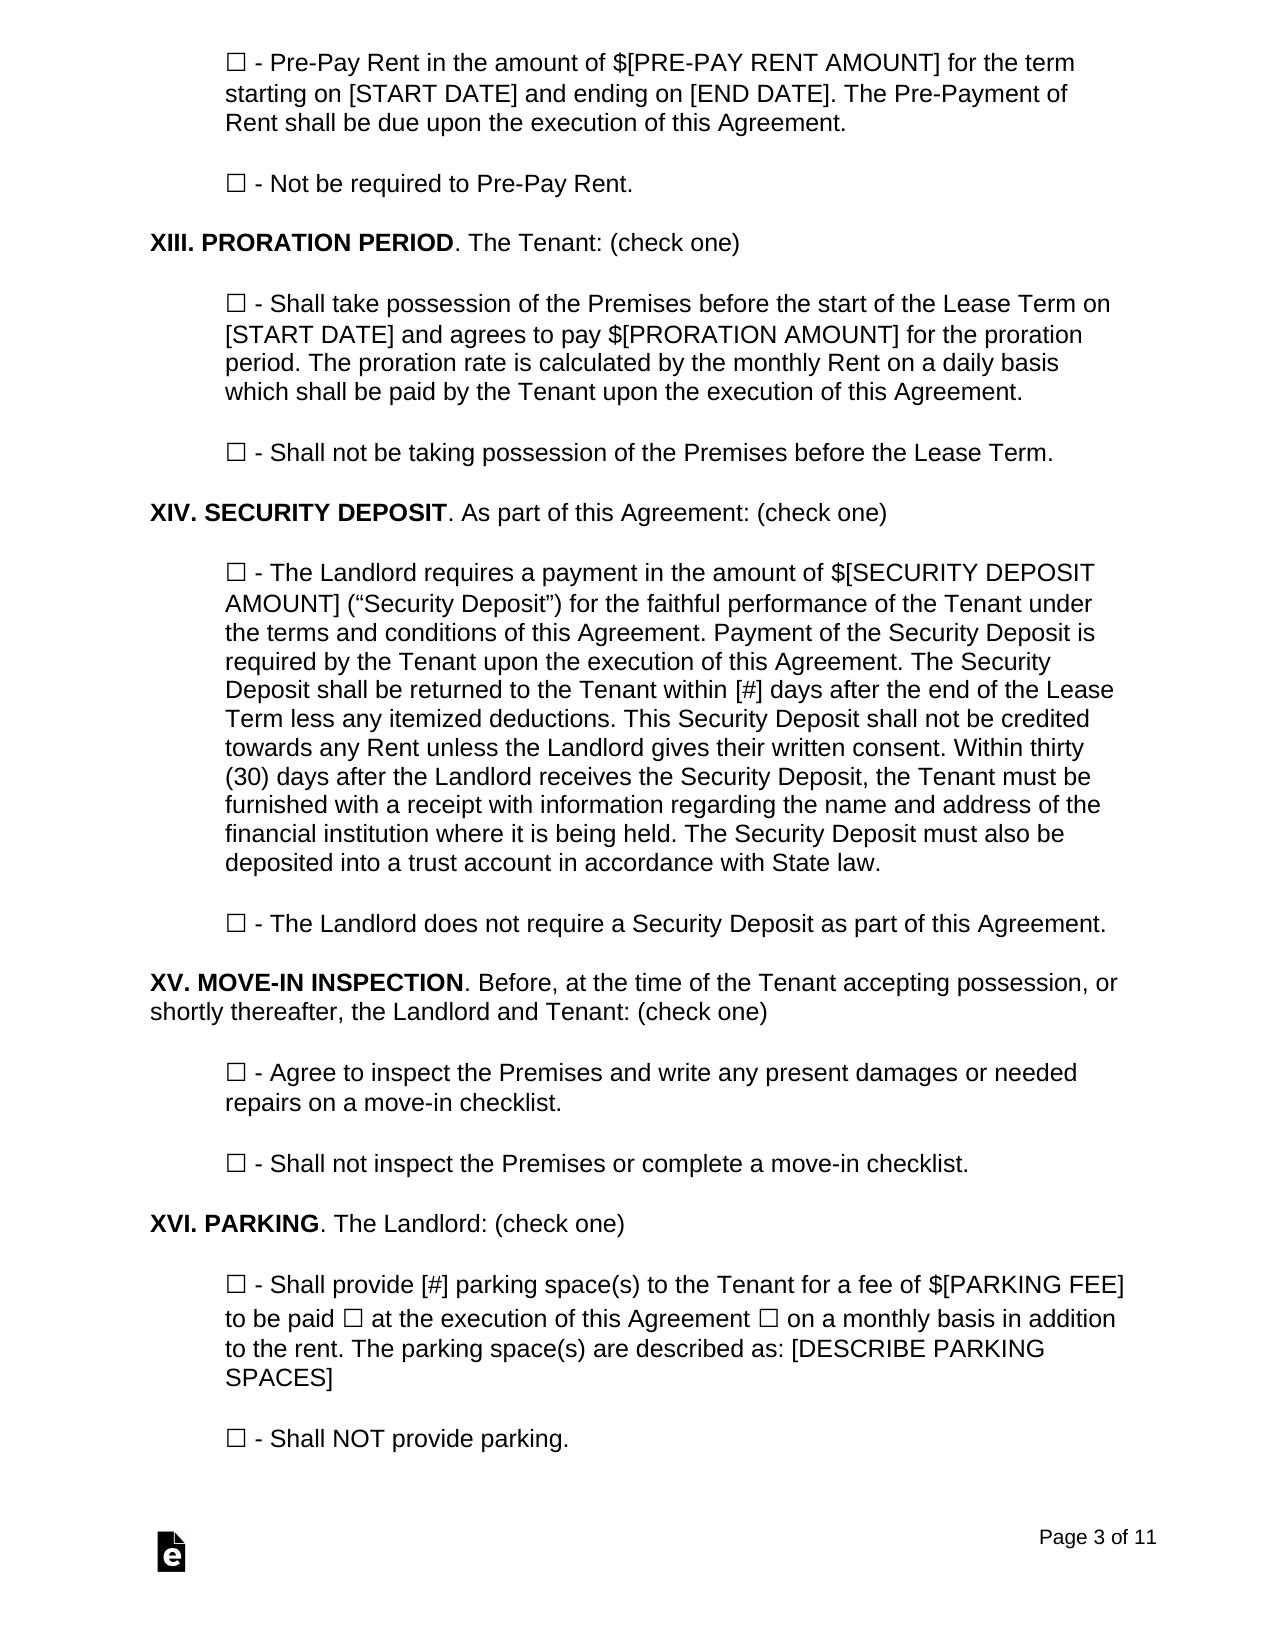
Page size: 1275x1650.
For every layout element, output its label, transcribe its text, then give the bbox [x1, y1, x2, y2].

text XIV. SECURITY DEPOSIT. As part of this Agreement: (check one) [150, 497, 1125, 526]
text ☐ - Pre-Pay Rent in the amount of $[PRE-PAY RENT AMOUNT] for the term starting on [START DATE] and ending on [END DATE]. The Pre-Payment of Rent shall be due upon the execution of this Agreement. [225, 45, 1125, 137]
text ☐ - Not be required to Pre-Pay Rent. [225, 165, 1125, 199]
text ☐ - Shall not be taking possession of the Premises before the Lease Term. [225, 435, 1125, 469]
text XIII. PRORATION PERIOD. The Tenant: (check one) [150, 228, 1125, 257]
text ☐ - Shall not inspect the Premises or complete a move-in checklist. [225, 1146, 1125, 1180]
text ☐ - The Landlord requires a payment in the amount of $[SECURITY DEPOSIT AMOUNT] (“Security Deposit”) for the faithful performance of the Tenant under the terms and conditions of this Agreement. Payment of the Security Deposit is required by the Tenant upon the execution of this Agreement. The Security Deposit shall be returned to the Tenant within [#] days after the end of the Lease Term less any itemized deductions. This Security Deposit shall not be credited towards any Rent unless the Landlord gives their written consent. Within thirty (30) days after the Landlord receives the Security Deposit, the Tenant must be furnished with a receipt with information regarding the name and address of the financial institution where it is being held. The Security Deposit must also be deposited into a trust account in accordance with State law. [225, 555, 1125, 877]
text ☐ - Shall NOT provide parking. [225, 1421, 1125, 1455]
text ☐ - Shall provide [#] parking space(s) to the Tenant for a fee of $[PARKING FEE] to be paid ☐ at the execution of this Agreement ☐ on a monthly basis in addition to the rent. The parking space(s) are described as: [DESCRIBE PARKING SPACES] [225, 1266, 1125, 1392]
text XVI. PARKING. The Landlord: (check one) [150, 1209, 1125, 1237]
text XV. MOVE-IN INSPECTION. Before, at the time of the Tenant accepting possession, or shortly thereafter, the Landlord and Tenant: (check one) [150, 968, 1125, 1026]
text ☐ - Shall take possession of the Premises before the start of the Lease Term on [START DATE] and agrees to pay $[PRORATION AMOUNT] for the proration period. The proration rate is calculated by the monthly Rent on a daily basis which shall be paid by the Tenant upon the execution of this Agreement. [225, 286, 1125, 406]
text ☐ - Agree to inspect the Premises and write any present damages or needed repairs on a move-in checklist. [225, 1054, 1125, 1117]
text ☐ - The Landlord does not require a Security Deposit as part of this Agreement. [225, 905, 1125, 939]
